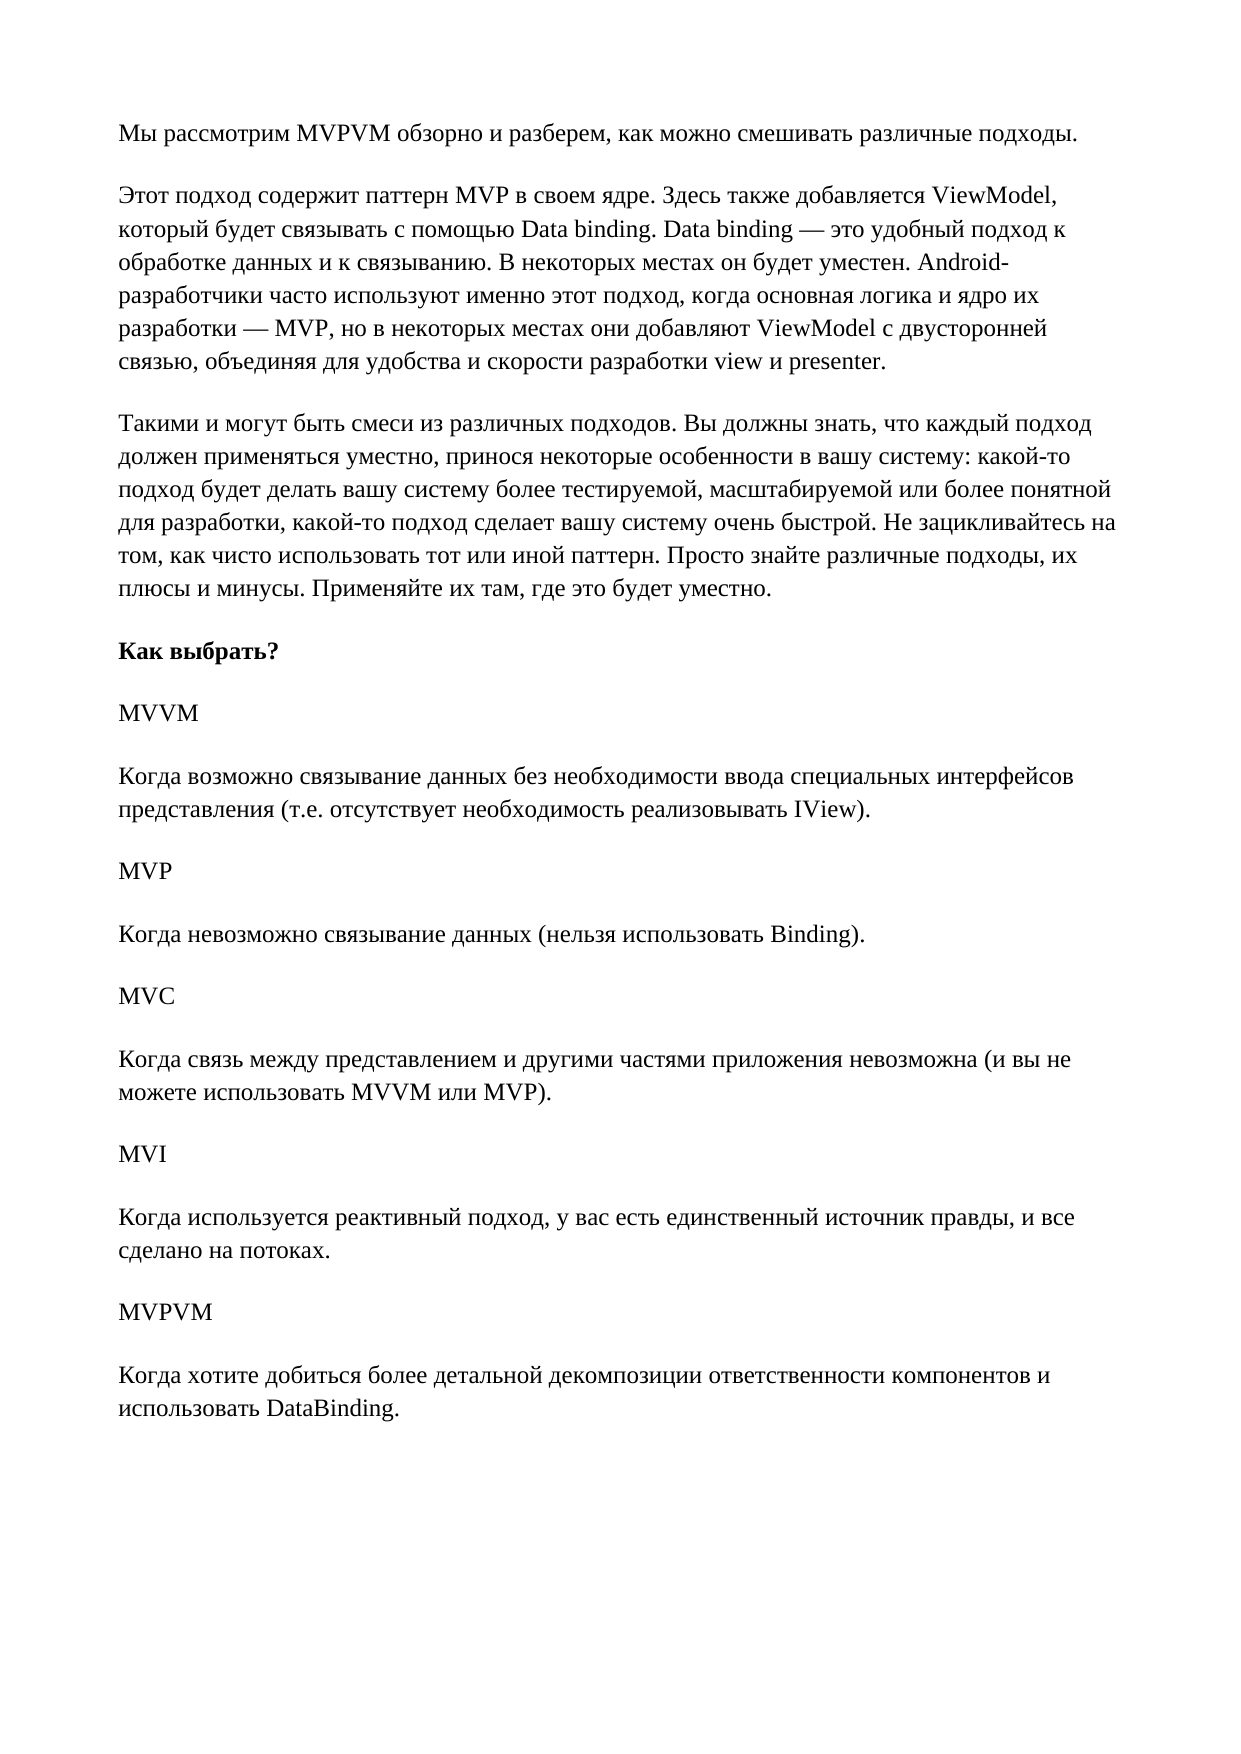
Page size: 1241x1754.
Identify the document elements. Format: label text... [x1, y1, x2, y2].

text Когда используется реактивный подход, у вас есть единственный источник правды, и все сделано на потоках. [118, 1202, 1122, 1264]
text Такими и могут быть смеси из различных подходов. Вы должны знать, что каждый подход должен применяться уместно, принося некоторые особенности в вашу систему: какой-то подход будет делать вашу систему более тестируемой, масштабируемой или более понятной для разработки, какой-то подход сделает вашу систему очень быстрой. Не зацикливайтесь на том, как чисто использовать тот или иной паттерн. Просто знайте различные подходы, их плюсы и минусы. Применяйте их там, где это будет уместно. [118, 408, 1122, 602]
text Когда возможно связывание данных без необходимости ввода специальных интерфейсов представления (т.е. отсутствует необходимость реализовывать IView). [118, 761, 1122, 823]
text MVPVM [118, 1297, 1122, 1326]
text Мы рассмотрим MVPVM обзорно и разберем, как можно смешивать различные подходы. [118, 118, 1122, 147]
text MVVM [118, 698, 1122, 727]
text Когда связь между представлением и другими частями приложения невозможна (и вы не можете использовать MVVM или MVP). [118, 1044, 1122, 1106]
text MVP [118, 856, 1122, 885]
text Как выбрать? [118, 636, 1122, 664]
text Когда хотите добиться более детальной декомпозиции ответственности компонентов и использовать DataBinding. [118, 1360, 1122, 1422]
text MVC [118, 981, 1122, 1010]
text MVI [118, 1139, 1122, 1168]
text Этот подход содержит паттерн MVP в своем ядре. Здесь также добавляется ViewModel, который будет связывать с помощью Data binding. Data binding — это удобный подход к обработке данных и к связыванию. В некоторых местах он будет уместен. Android-разработчики часто используют именно этот подход, когда основная логика и ядро их разработки — MVP, но в некоторых местах они добавляют ViewModel с двусторонней связью, объединяя для удобства и скорости разработки view и presenter. [118, 181, 1122, 374]
text Когда невозможно связывание данных (нельзя использовать Binding). [118, 919, 1122, 948]
